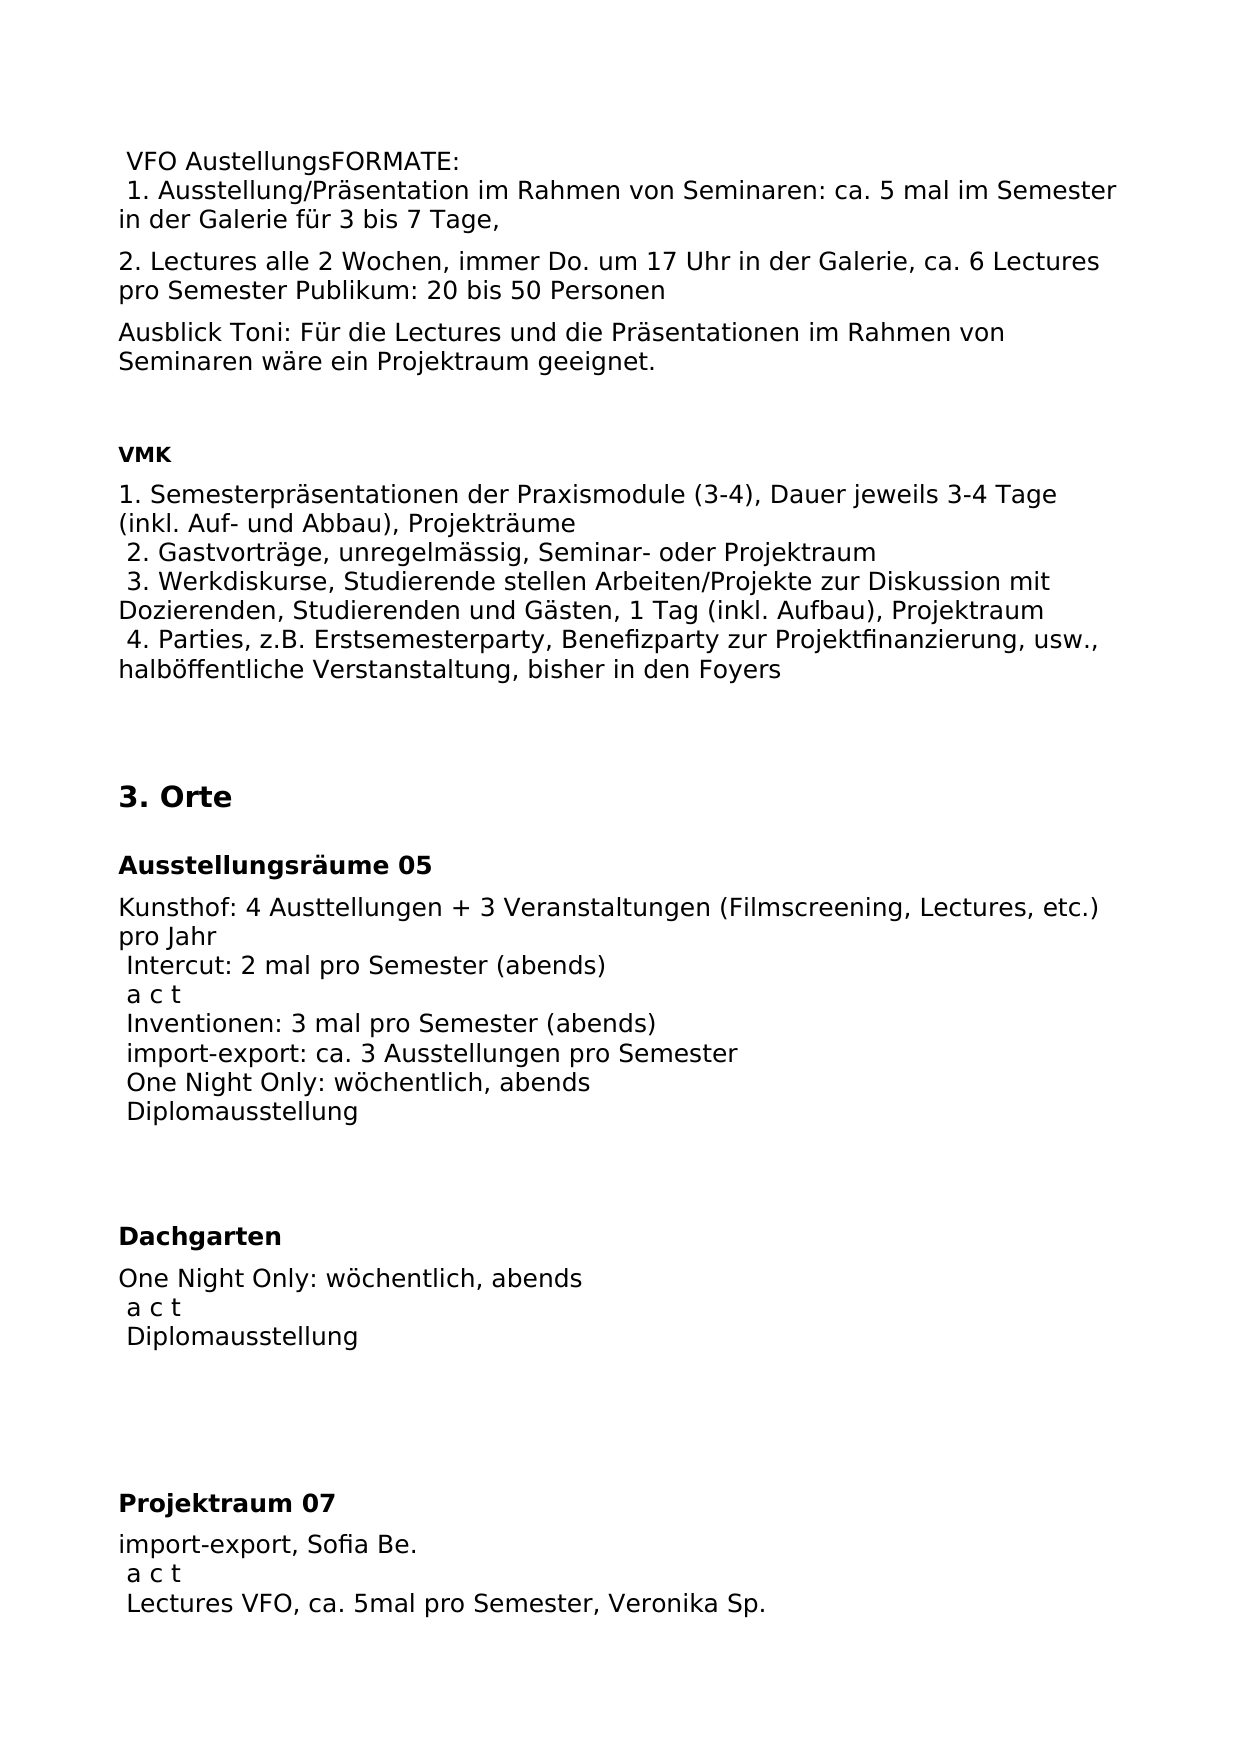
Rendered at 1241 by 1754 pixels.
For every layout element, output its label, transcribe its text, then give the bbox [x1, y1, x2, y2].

text Ausblick Toni: Für die Lectures und die Präsentationen im Rahmen von Seminaren wäre ein Projektraum geeignet. [118, 318, 1122, 406]
subtitle VMK [118, 443, 1122, 467]
text VFO AustellungsFORMATE: 1. Ausstellung/Präsentation im Rahmen von Seminaren: ca. 5 mal im Semester in der Galerie für 3 bis 7 Tage, [118, 118, 1122, 235]
text Kunsthof: 4 Austtellungen + 3 Veranstaltungen (Filmscreening, Lectures, etc.) pro Jahr Intercut: 2 mal pro Semester (abends) a c t Inventionen: 3 mal pro Semester (abends) import-export: ca. 3 Ausstellungen pro Semester One Night Only: wöchentlich, abends Diplomausstellung [118, 893, 1122, 1185]
text 2. Lectures alle 2 Wochen, immer Do. um 17 Uhr in der Galerie, ca. 6 Lectures pro Semester Publikum: 20 bis 50 Personen [118, 247, 1122, 306]
subtitle Dachgarten [118, 1222, 1122, 1251]
subtitle Ausstellungsräume 05 [118, 851, 1122, 881]
text One Night Only: wöchentlich, abends a c t Diplomausstellung [118, 1264, 1122, 1381]
text import-export, Sofia Be. a c t Lectures VFO, ca. 5mal pro Semester, Veronika Sp. [118, 1531, 1122, 1618]
text 1. Semesterpräsentationen der Praxismodule (3-4), Dauer jeweils 3-4 Tage (inkl. Auf- und Abbau), Projekträume 2. Gastvorträge, unregelmässig, Seminar- oder Projektraum 3. Werkdiskurse, Studierende stellen Arbeiten/Projekte zur Diskussion mit Dozierenden, Studierenden und Gästen, 1 Tag (inkl. Aufbau), Projektraum 4. Parties, z.B. Erstsemesterparty, Benefizparty zur Projektfinanzierung, usw., halböffentliche Verstanstaltung, bisher in den Foyers [118, 480, 1122, 742]
subtitle Projektraum 07 [118, 1489, 1122, 1518]
subtitle 3. Orte [118, 780, 1122, 814]
